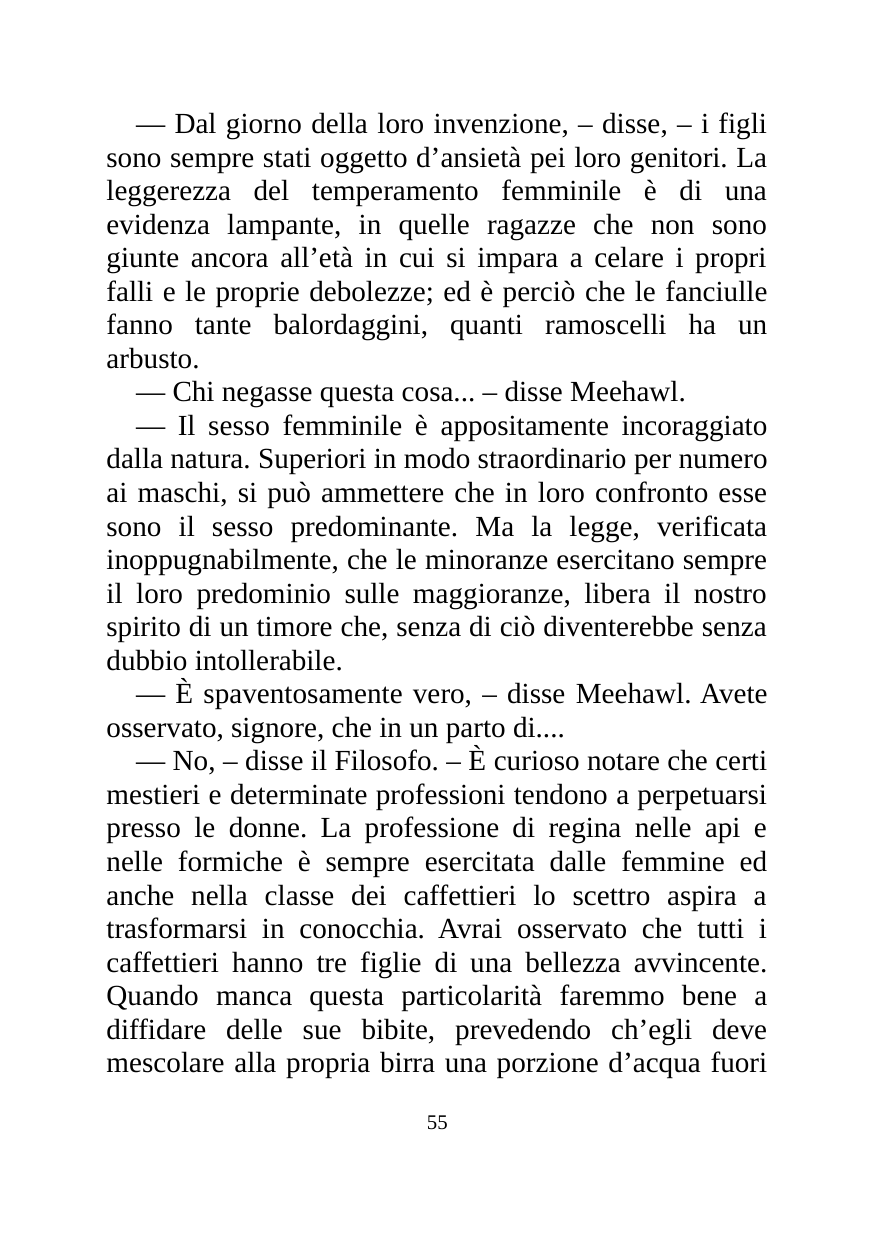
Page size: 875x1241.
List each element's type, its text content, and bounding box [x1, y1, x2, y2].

text — Il sesso femminile è appositamente incoraggiato dalla natura. Superiori in modo straordinario per numero ai maschi, si può ammettere che in loro confronto esse sono il sesso predominante. Ma la legge, verificata inoppugnabilmente, che le minoranze esercitano sempre il loro predominio sulle maggioranze, libera il nostro spirito di un timore che, senza di ciò diventerebbe senza dubbio intollerabile. [106, 408, 768, 676]
text — È spaventosamente vero, – disse Meehawl. Avete osservato, signore, che in un parto di.... [106, 676, 768, 743]
text — Chi negasse questa cosa... – disse Meehawl. [106, 374, 768, 408]
text — Dal giorno della loro invenzione, – disse, – i figli sono sempre stati oggetto d’ansietà pei loro genitori. La leggerezza del temperamento femminile è di una evidenza lampante, in quelle ragazze che non sono giunte ancora all’età in cui si impara a celare i propri falli e le proprie debolezze; ed è perciò che le fanciulle fanno tante balordaggini, quanti ramoscelli ha un arbusto. [106, 106, 768, 374]
text — No, – disse il Filosofo. – È curioso notare che certi mestieri e determinate professioni tendono a perpetuarsi presso le donne. La professione di regina nelle api e nelle formiche è sempre esercitata dalle femmine ed anche nella classe dei caffettieri lo scettro aspira a trasformarsi in conocchia. Avrai osservato che tutti i caffettieri hanno tre figlie di una bellezza avvincente. Quando manca questa particolarità faremmo bene a diffidare delle sue bibite, prevedendo ch’egli deve mescolare alla propria birra una porzione d’acqua fuori [106, 743, 768, 1079]
